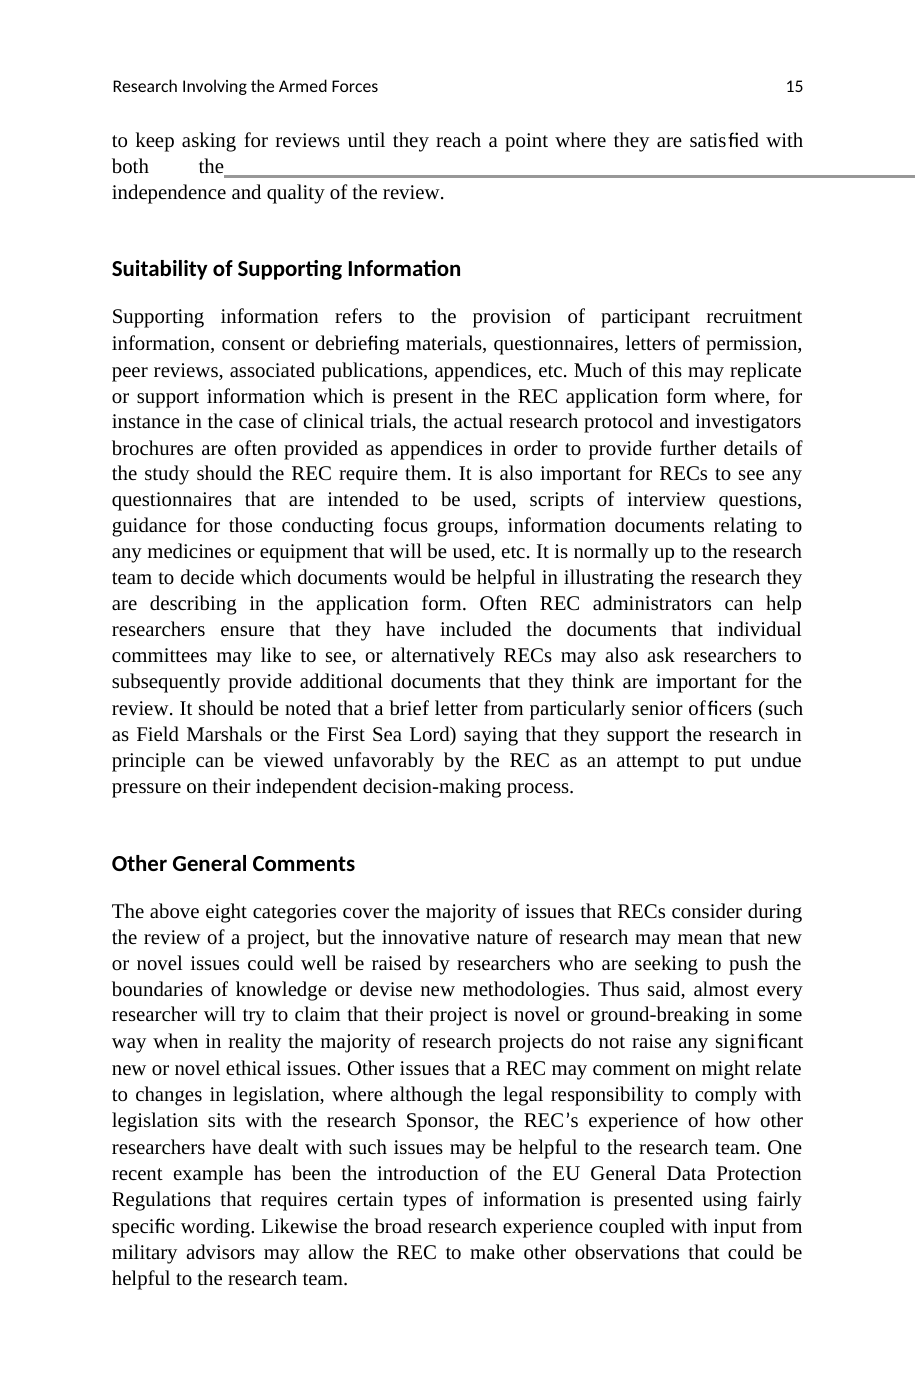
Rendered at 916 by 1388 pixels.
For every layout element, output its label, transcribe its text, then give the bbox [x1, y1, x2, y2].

subtitle Other General Comments [112, 849, 803, 877]
text The above eight categories cover the majority of issues that RECs consider during the review of a project, but the innovative nature of research may mean that new or novel issues could well be raised by researchers who are seeking to push the boundaries of knowledge or devise new methodologies. Thus said, almost every researcher will try to claim that their project is novel or ground-breaking in some way when in reality the majority of research projects do not raise any significant new or novel ethical issues. Other issues that a REC may comment on might relate to changes in legislation, where although the legal responsibility to comply with legislation sits with the research Sponsor, the REC’s experience of how other researchers have dealt with such issues may be helpful to the research team. One recent example has been the introduction of the EU General Data Protection Regulations that requires certain types of information is presented using fairly specific wording. Likewise the broad research experience coupled with input from military advisors may allow the REC to make other observations that could be helpful to the research team. [112, 899, 803, 1290]
text Supporting information refers to the provision of participant recruitment information, consent or debriefing materials, questionnaires, letters of permission, peer reviews, associated publications, appendices, etc. Much of this may replicate or support information which is present in the REC application form where, for instance in the case of clinical trials, the actual research protocol and investigators brochures are often provided as appendices in order to provide further details of the study should the REC require them. It is also important for RECs to see any questionnaires that are intended to be used, scripts of interview questions, guidance for those conducting focus groups, information documents relating to any medicines or equipment that will be used, etc. It is normally up to the research team to decide which documents would be helpful in illustrating the research they are describing in the application form. Often REC administrators can help researchers ensure that they have included the documents that individual committees may like to see, or alternatively RECs may also ask researchers to subsequently provide additional documents that they think are important for the review. It should be noted that a brief letter from particularly senior officers (such as Field Marshals or the First Sea Lord) saying that they support the research in principle can be viewed unfavorably by the REC as an attempt to put undue pressure on their independent decision-making process. [112, 304, 803, 798]
subtitle Suitability of Supporting Information [112, 254, 803, 282]
text to keep asking for reviews until they reach a point where they are satisfied with both the independence and quality of the review. [112, 127, 803, 204]
